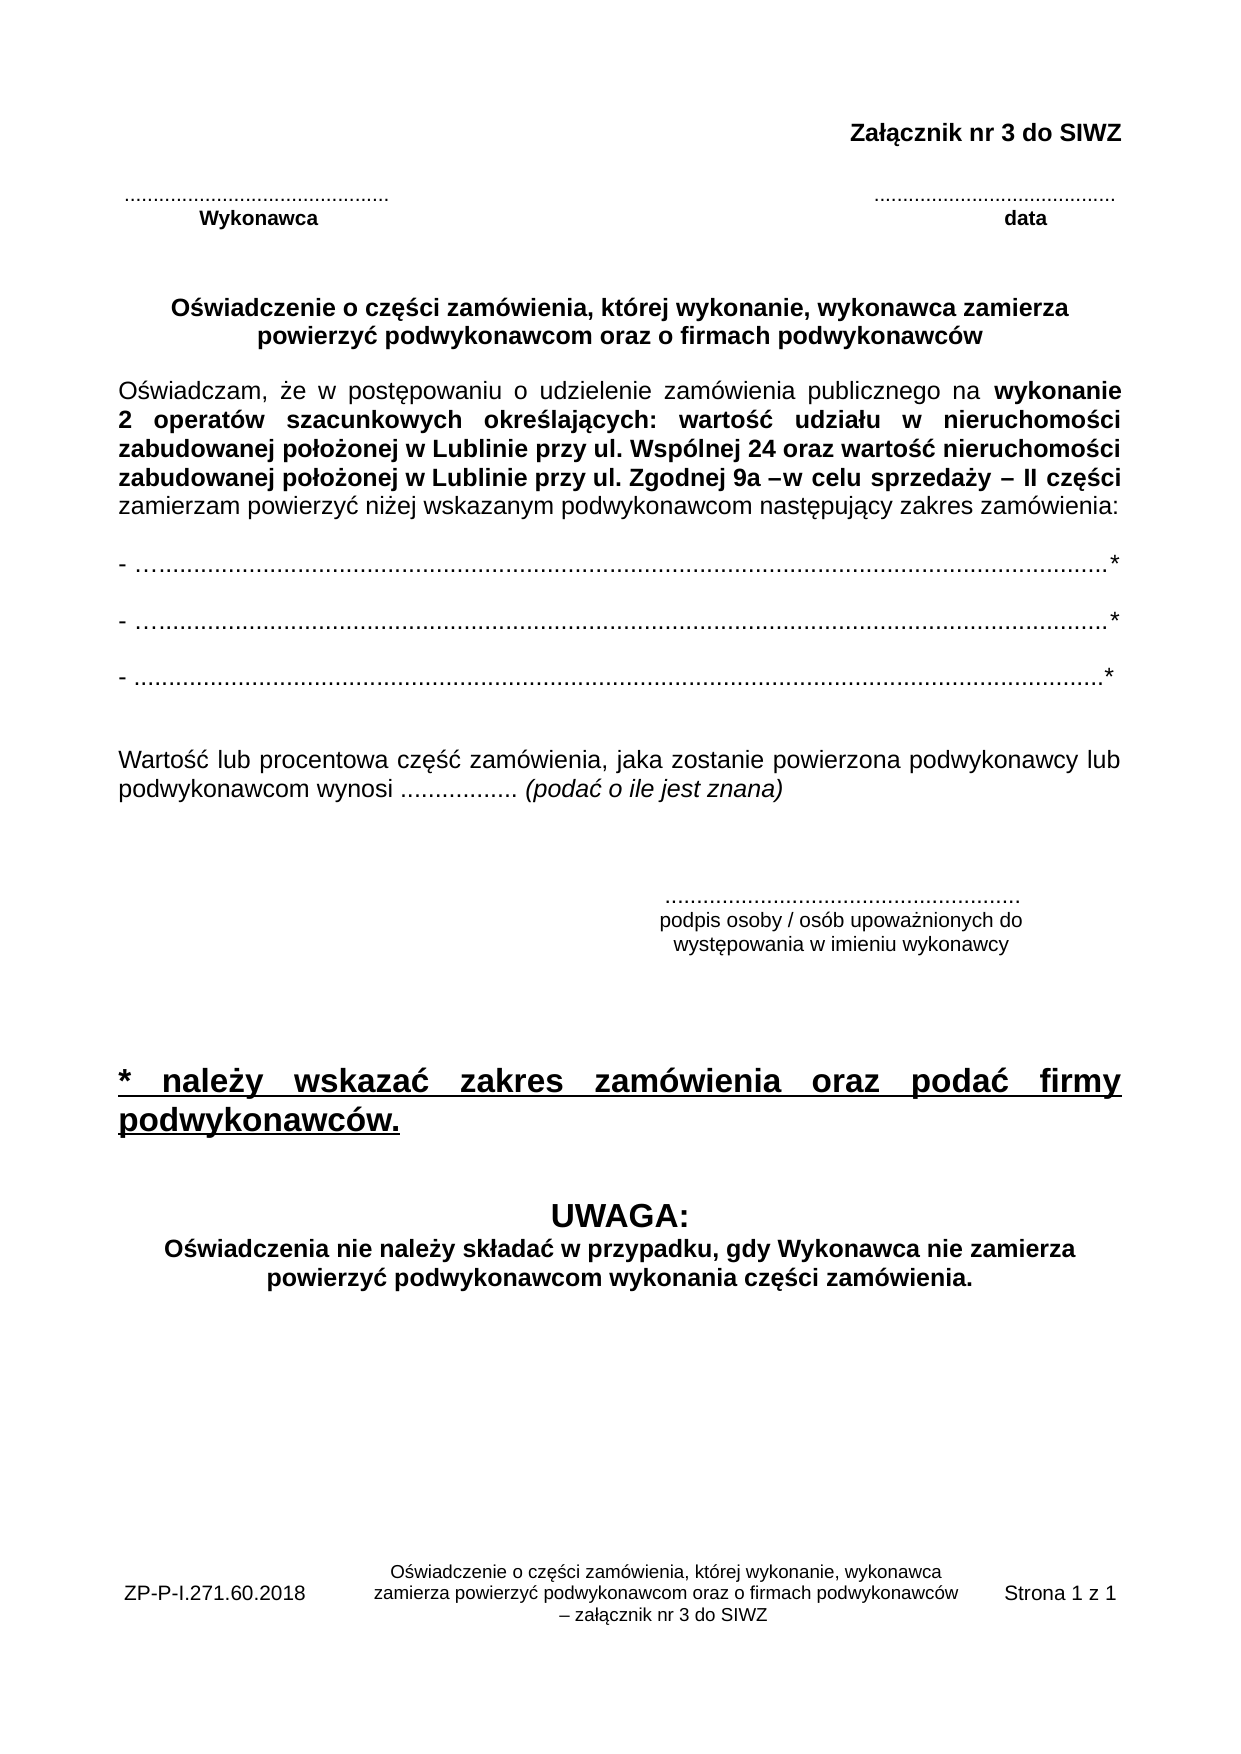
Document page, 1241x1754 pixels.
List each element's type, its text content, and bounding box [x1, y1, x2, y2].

text Oświadczenia nie należy składać w przypadku, gdy Wykonawca nie zamierza powierzyć podwykonawcom wykonania części zamówienia. [118, 1234, 1122, 1292]
text UWAGA: [118, 1196, 1122, 1234]
text Wartość lub procentowa część zamówienia, jaka zostanie powierzona podwykonawcy lub podwykonawcom wynosi ................. (podać o ile jest znana) [118, 745, 1122, 803]
text Oświadczenie o części zamówienia, której wykonanie, wykonawca zamierza powierzyć podwykonawcom oraz o firmach podwykonawców [118, 292, 1122, 350]
text * należy wskazać zakres zamówienia oraz podać firmy [118, 1062, 1122, 1095]
text ........................................................ [563, 882, 1122, 908]
text - ….........................................................................................................................................* [118, 606, 1122, 635]
text podwykonawców. [118, 1097, 1122, 1138]
text podpis osoby / osób upoważnionych do występowania w imieniu wykonawcy [560, 908, 1122, 956]
table_header .......................................... data [620, 176, 1122, 235]
text Oświadczam, że w postępowaniu o udzielenie zamówienia publicznego na wykonanie 2 operatów szacunkowych określających: wartość udziału w nieruchomości zabudowanej położonej w Lublinie przy ul. Wspólnej 24 oraz wartość nieruchomości zabudowanej położonej w Lublinie przy ul. Zgodnej 9a – w celu sprzedaży – II części zamierzam powierzyć niżej wskazanym podwykonawcom następujący zakres zamówienia: [118, 376, 1122, 520]
subtitle Załącznik nr 3 do SIWZ [118, 118, 1122, 147]
table_header .............................................. Wykonawca [118, 176, 620, 235]
text - ............................................................................................................................................* [118, 661, 1122, 690]
text - ….........................................................................................................................................* [118, 549, 1122, 578]
